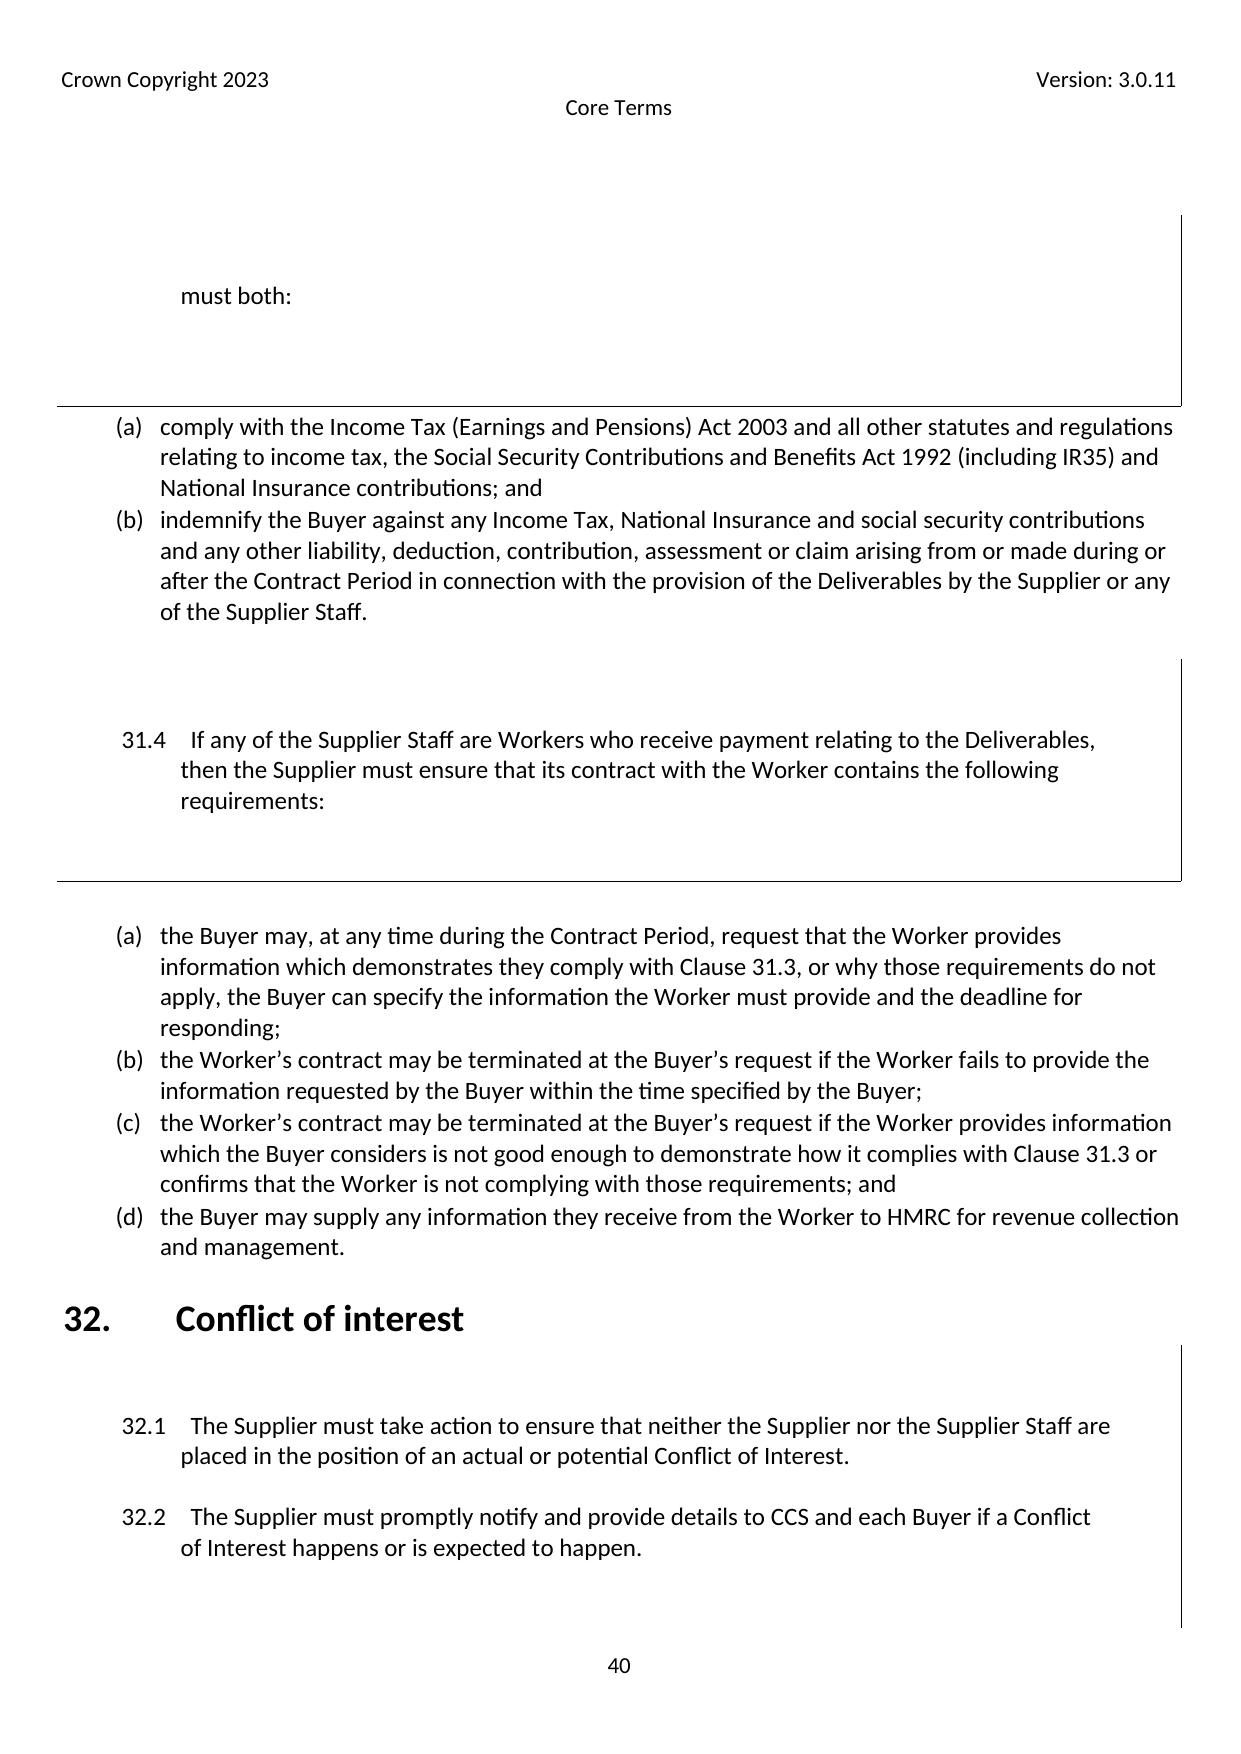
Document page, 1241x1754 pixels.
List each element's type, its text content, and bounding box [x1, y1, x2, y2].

list The Supplier must take action to ensure that neither the Supplier nor the Supplier Staff are placed in the position of an actual or potential Conflict of Interest. [57, 1346, 1180, 1436]
list If any of the Supplier Staff are Workers who receive payment relating to the Deliverables, then the Supplier must ensure that its contract with the Worker contains the following requirements: [57, 660, 1180, 880]
list The Supplier must promptly notify and provide details to CCS and each Buyer if a Conflict of Interest happens or is expected to happen. [57, 1436, 1180, 1627]
list indemnify the Buyer against any Income Tax, National Insurance and social security contributions and any other liability, deduction, contribution, assessment or claim arising from or made during or after the Contract Period in connection with the provision of the Deliverables by the Supplier or any of the Supplier Staff. [115, 504, 1181, 657]
list must both: [57, 216, 1180, 405]
list the Buyer may, at any time during the Contract Period, request that the Worker provides information which demonstrates they comply with Clause 31.3, or why those requirements do not apply, the Buyer can specify the information the Worker must provide and the deadline for responding; [115, 920, 1181, 1042]
list comply with the Income Tax (Earnings and Pensions) Act 2003 and all other statutes and regulations relating to income tax, the Social Security Contributions and Benefits Act 1992 (including IR35) and National Insurance contributions; and [115, 411, 1181, 502]
list the Buyer may supply any information they receive from the Worker to HMRC for revenue collection and management. [115, 1201, 1181, 1293]
list the Worker’s contract may be terminated at the Buyer’s request if the Worker fails to provide the information requested by the Buyer within the time specified by the Buyer; [115, 1044, 1181, 1105]
subtitle Conflict of interest [63, 1295, 1181, 1341]
list the Worker’s contract may be terminated at the Buyer’s request if the Worker provides information which the Buyer considers is not good enough to demonstrate how it complies with Clause 31.3 or confirms that the Worker is not complying with those requirements; and [115, 1107, 1181, 1199]
